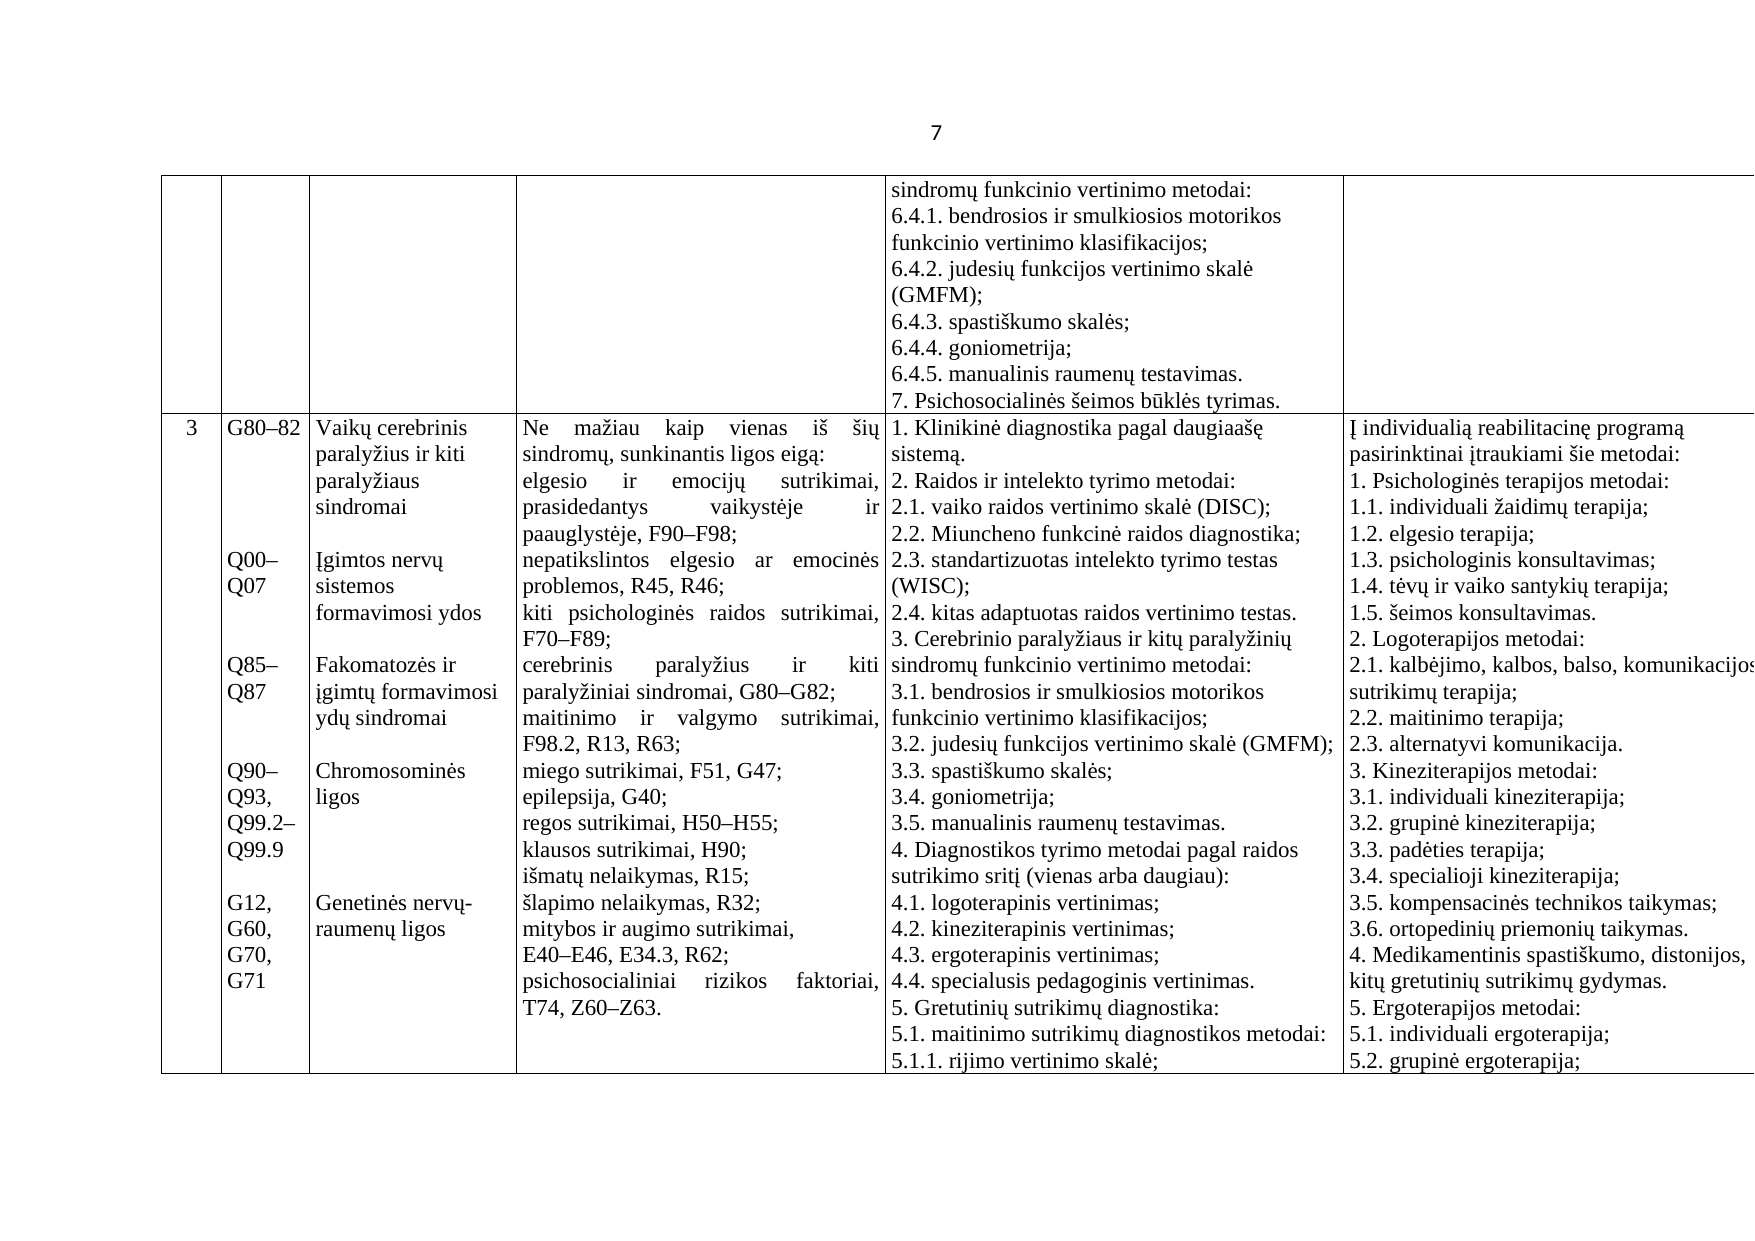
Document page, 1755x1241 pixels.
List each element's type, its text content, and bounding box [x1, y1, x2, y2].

table_cell G80–82 Q00– Q07 Q85–Q87 Q90–Q93, Q99.2–Q99.9 G12, G60, G70, G71 [222, 414, 309, 1073]
table_cell [162, 176, 221, 413]
table_cell [310, 176, 516, 413]
table_cell sindromų funkcinio vertinimo metodai: 6.4.1. bendrosios ir smulkiosios motorikos funkcinio vertinimo klasifikacijos; 6.4.2. judesių funkcijos vertinimo skalė (GMFM); 6.4.3. spastiškumo skalės; 6.4.4. goniometrija; 6.4.5. manualinis raumenų testavimas. 7. Psichosocialinės šeimos būklės tyrimas. [886, 176, 1343, 413]
table_cell [222, 176, 309, 413]
table_cell 1. Klinikinė diagnostika pagal daugiaašę sistemą. 2. Raidos ir intelekto tyrimo metodai: 2.1. vaiko raidos vertinimo skalė (DISC); 2.2. Miuncheno funkcinė raidos diagnostika; 2.3. standartizuotas intelekto tyrimo testas (WISC); 2.4. kitas adaptuotas raidos vertinimo testas. 3. Cerebrinio paralyžiaus ir kitų paralyžinių sindromų funkcinio vertinimo metodai: 3.1. bendrosios ir smulkiosios motorikos funkcinio vertinimo klasifikacijos; 3.2. judesių funkcijos vertinimo skalė (GMFM); 3.3. spastiškumo skalės; 3.4. goniometrija; 3.5. manualinis raumenų testavimas. 4. Diagnostikos tyrimo metodai pagal raidos sutrikimo sritį (vienas arba daugiau): 4.1. logoterapinis vertinimas; 4.2. kineziterapinis vertinimas; 4.3. ergoterapinis vertinimas; 4.4. specialusis pedagoginis vertinimas. 5. Gretutinių sutrikimų diagnostika: 5.1. maitinimo sutrikimų diagnostikos metodai: 5.1.1. rijimo vertinimo skalė; [886, 414, 1343, 1073]
table_cell Į individualią reabilitacinę programą pasirinktinai įtraukiami šie metodai: 1. Psichologinės terapijos metodai: 1.1. individuali žaidimų terapija; 1.2. elgesio terapija; 1.3. psichologinis konsultavimas; 1.4. tėvų ir vaiko santykių terapija; 1.5. šeimos konsultavimas. 2. Logoterapijos metodai: 2.1. kalbėjimo, kalbos, balso, komunikacijos sutrikimų terapija; 2.2. maitinimo terapija; 2.3. alternatyvi komunikacija. 3. Kineziterapijos metodai: 3.1. individuali kineziterapija; 3.2. grupinė kineziterapija; 3.3. padėties terapija; 3.4. specialioji kineziterapija; 3.5. kompensacinės technikos taikymas; 3.6. ortopedijos priemonių taikymas. 4. Ergoterapijos metodai: 4.1. individuali ergoterapija; 4.2. grupinė ergoterapija; 4.3. aplinkos pritaikymas; 4.4. kompensacinės technikos pritaikymas; 4.5. sensorinės integracijos lavinimas. 5. Specialiosios pedagogikos metodai. 6. Meno terapijos metodai. 7. Metodai, taikomi esant gretutiniams sutrikimams: 7.1. maitinimo sutrikimų gydymo metodai; 7.2. miego sutrikimų gydymo metodai; 7.3. šlapinimosi sutrikimų gydymo; metodai; 7.4. medikamentinis spastiškumo, distonijos, kitų gretutinių sutrikimų gydymas. 8. Elgesio ir emocijų sutrikimų gydymo metodai. 9. Psichosocialinė šeimos reabilitacija. 10. Tėvų mokymas: 10.1. individuali tėvų mokymo programa; 10.2. mokomieji vaizdo filmai; 10.3. specialios literatūros parinkimas ir rekomendavimas tėvams. [1344, 176, 1754, 413]
table_cell [517, 176, 885, 413]
table_cell Į individualią reabilitacinę programą pasirinktinai įtraukiami šie metodai: 1. Psichologinės terapijos metodai: 1.1. individuali žaidimų terapija; 1.2. elgesio terapija; 1.3. psichologinis konsultavimas; 1.4. tėvų ir vaiko santykių terapija; 1.5. šeimos konsultavimas. 2. Logoterapijos metodai: 2.1. kalbėjimo, kalbos, balso, komunikacijos sutrikimų terapija; 2.2. maitinimo terapija; 2.3. alternatyvi komunikacija. 3. Kineziterapijos metodai: 3.1. individuali kineziterapija; 3.2. grupinė kineziterapija; 3.3. padėties terapija; 3.4. specialioji kineziterapija; 3.5. kompensacinės technikos taikymas; 3.6. ortopedinių priemonių taikymas. 4. Medikamentinis spastiškumo, distonijos, kitų gretutinių sutrikimų gydymas. 5. Ergoterapijos metodai: 5.1. individuali ergoterapija; 5.2. grupinė ergoterapija; 5.3. aplinkos pritaikymas; 5.4. kompensacinės technikos pritaikymas; 5.5. sensorinės integracijos lavinimas. 6. Specialiosios pedagogikos metodai. 7. Meno terapijos metodai. 8. Metodai, taikomi esant gretutiniams sutrikimams: 8.1. maitinimo sutrikimų gydymo metodai; 8.2. miego sutrikimų gydymo metodai; 8.3. šlapinimosi sutrikimų gydymo metodai. 9. Elgesio ir emocijų sutrikimų gydymo metodai. 10. Psichosocialinė šeimos reabilitacija. 11. Tėvų mokymas: 11.1. individuali tėvų mokymo programa; 11.2. mokomieji vaizdo filmai; 11.3. specialios literatūros parinkimas ir rekomendavimas tėvams. [1344, 414, 1754, 1073]
table_cell 3 [162, 414, 221, 1073]
table_cell Ne mažiau kaip vienas iš šių sindromų, sunkinantis ligos eigą: elgesio ir emocijų sutrikimai, prasidedantys vaikystėje ir paauglystėje, F90–F98; nepatikslintos elgesio ar emocinės problemos, R45, R46; kiti psichologinės raidos sutrikimai, F70–F89; cerebrinis paralyžius ir kiti paralyžiniai sindromai, G80–G82; maitinimo ir valgymo sutrikimai, F98.2, R13, R63; miego sutrikimai, F51, G47; epilepsija, G40; regos sutrikimai, H50–H55; klausos sutrikimai, H90; išmatų nelaikymas, R15; šlapimo nelaikymas, R32; mitybos ir augimo sutrikimai, E40–E46, E34.3, R62; psichosocialiniai rizikos faktoriai, T74, Z60–Z63. [517, 414, 885, 1073]
table_cell Vaikų cerebrinis paralyžius ir kiti paralyžiaus sindromai Įgimtos nervų sistemos formavimosi ydos Fakomatozės ir įgimtų formavimosi ydų sindromai Chromosominės ligos Genetinės nervų-raumenų ligos [310, 414, 516, 1073]
